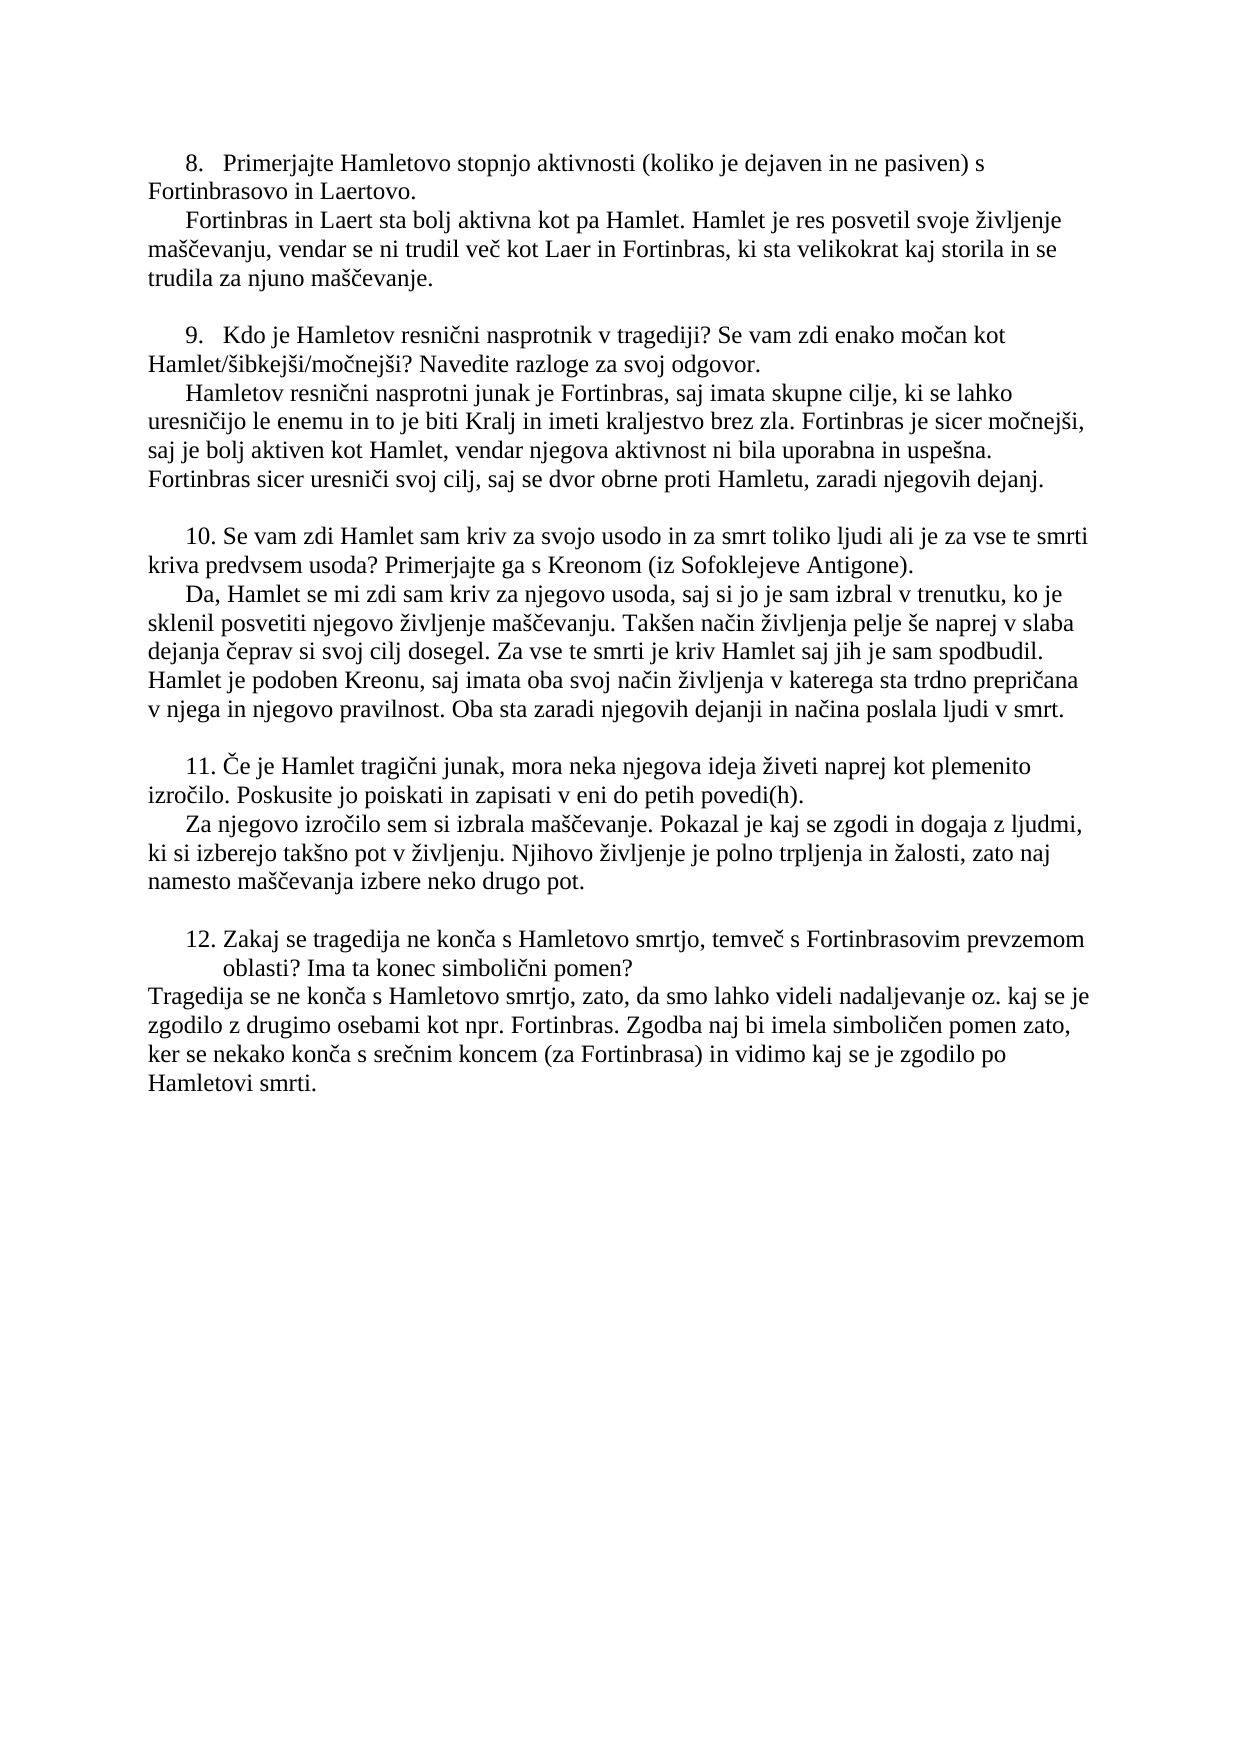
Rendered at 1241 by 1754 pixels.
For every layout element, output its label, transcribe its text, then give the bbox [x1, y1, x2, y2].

list Se vam zdi Hamlet sam kriv za svojo usodo in za smrt toliko ljudi ali je za vse te smrti kriva predvsem usoda? Primerjajte ga s Kreonom (iz Sofoklejeve Antigone). Da, Hamlet se mi zdi sam kriv za njegovo usoda, saj si jo je sam izbral v trenutku, ko je sklenil posvetiti njegovo življenje maščevanju. Takšen način življenja pelje še naprej v slaba dejanja čeprav si svoj cilj dosegel. Za vse te smrti je kriv Hamlet saj jih je sam spodbudil. Hamlet je podoben Kreonu, saj imata oba svoj način življenja v katerega sta trdno prepričana v njega in njegovo pravilnost. Oba sta zaradi njegovih dejanji in načina poslala ljudi v smrt. [148, 521, 1093, 751]
list Primerjajte Hamletovo stopnjo aktivnosti (koliko je dejaven in ne pasiven) s Fortinbrasovo in Laertovo. Fortinbras in Laert sta bolj aktivna kot pa Hamlet. Hamlet je res posvetil svoje življenje maščevanju, vendar se ni trudil več kot Laer in Fortinbras, ki sta velikokrat kaj storila in se trudila za njuno maščevanje. [148, 148, 1093, 320]
list Kdo je Hamletov resnični nasprotnik v tragediji? Se vam zdi enako močan kot Hamlet/šibkejši/močnejši? Navedite razloge za svoj odgovor. Hamletov resnični nasprotni junak je Fortinbras, saj imata skupne cilje, ki se lahko uresničijo le enemu in to je biti Kralj in imeti kraljestvo brez zla. Fortinbras je sicer močnejši, saj je bolj aktiven kot Hamlet, vendar njegova aktivnost ni bila uporabna in uspešna. Fortinbras sicer uresniči svoj cilj, saj se dvor obrne proti Hamletu, zaradi njegovih dejanj. [148, 320, 1093, 521]
list Zakaj se tragedija ne konča s Hamletovo smrtjo, temveč s Fortinbrasovim prevzemom oblasti? Ima ta konec simbolični pomen? [185, 924, 1093, 981]
list Če je Hamlet tragični junak, mora neka njegova ideja živeti naprej kot plemenito izročilo. Poskusite jo poiskati in zapisati v eni do petih povedi(h). Za njegovo izročilo sem si izbrala maščevanje. Pokazal je kaj se zgodi in dogaja z ljudmi, ki si izberejo takšno pot v življenju. Njihovo življenje je polno trpljenja in žalosti, zato naj namesto maščevanja izbere neko drugo pot. [148, 751, 1093, 924]
text Tragedija se ne konča s Hamletovo smrtjo, zato, da smo lahko videli nadaljevanje oz. kaj se je zgodilo z drugimo osebami kot npr. Fortinbras. Zgodba naj bi imela simboličen pomen zato, ker se nekako konča s srečnim koncem (za Fortinbrasa) in vidimo kaj se je zgodilo po Hamletovi smrti. [148, 981, 1093, 1096]
